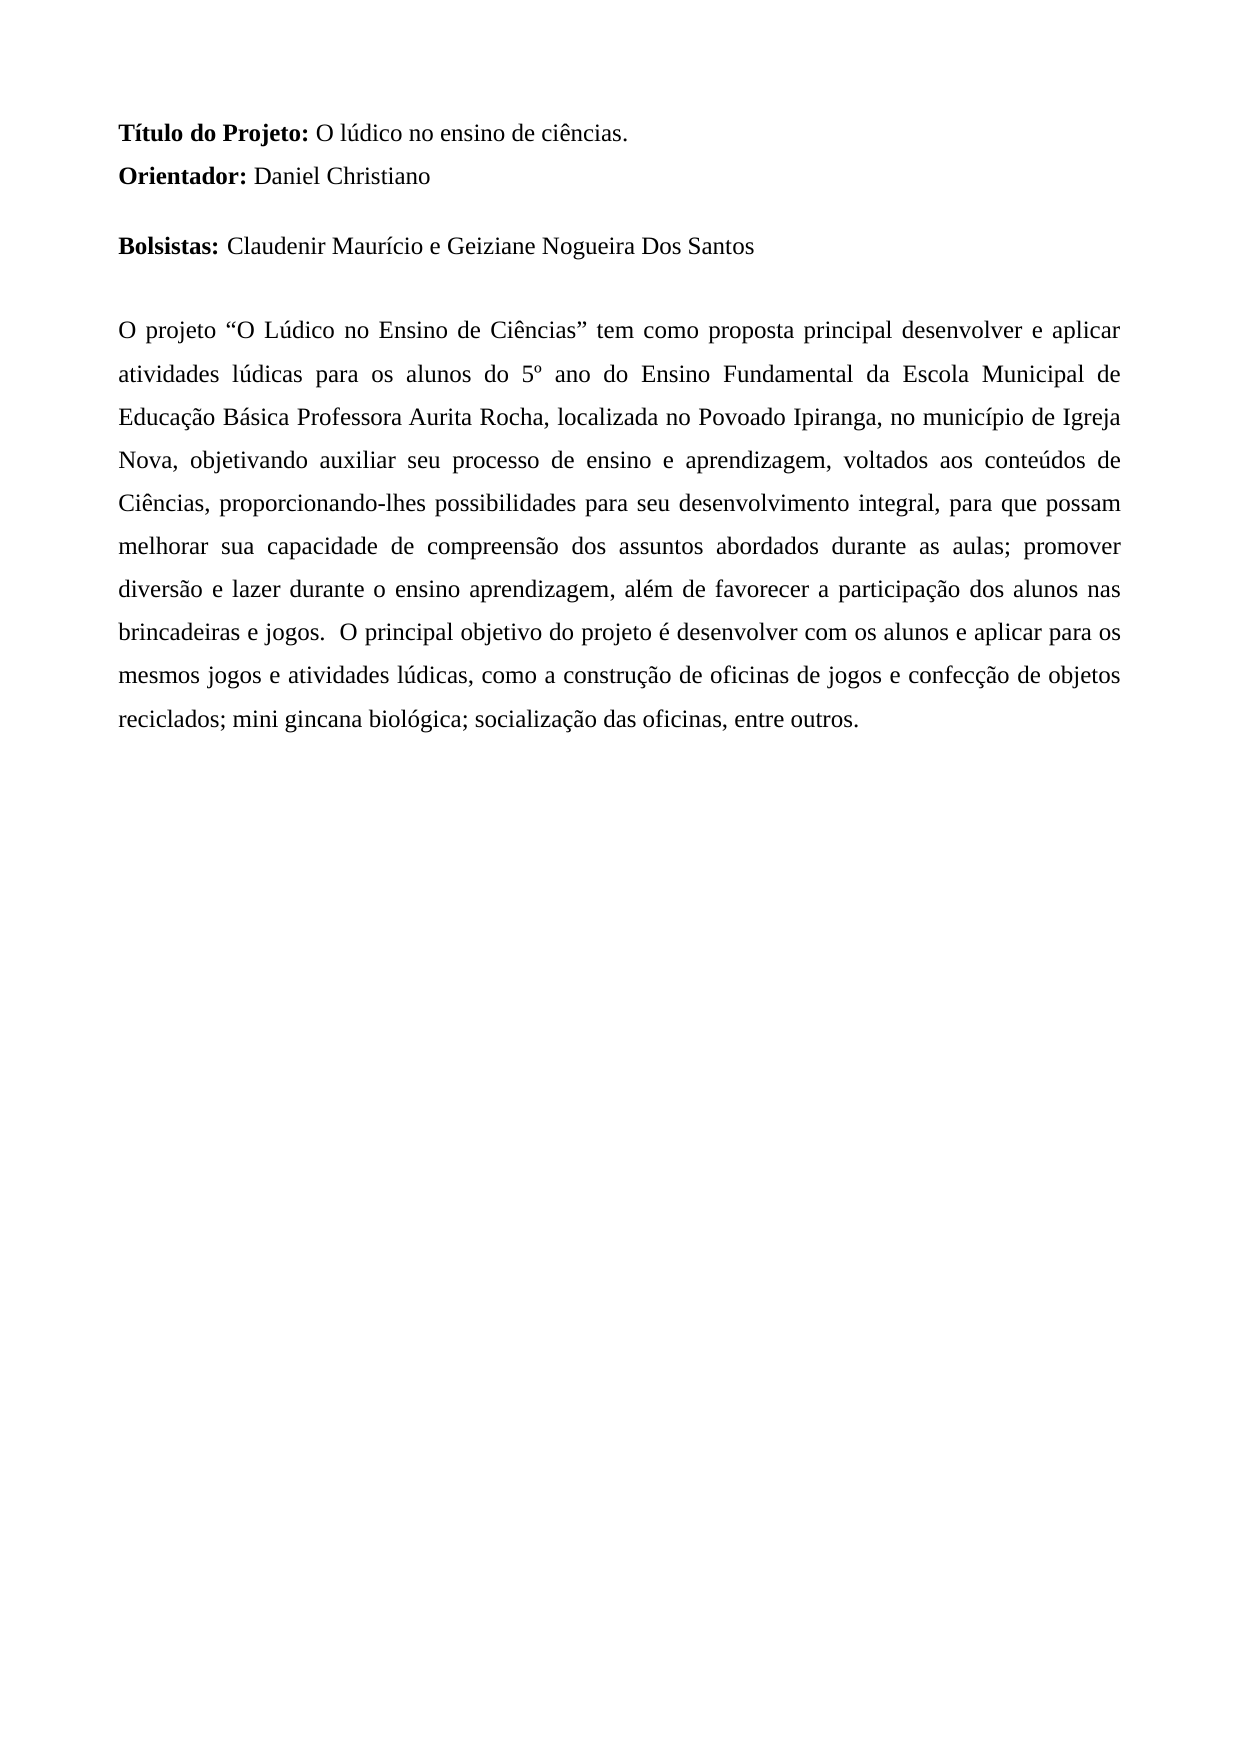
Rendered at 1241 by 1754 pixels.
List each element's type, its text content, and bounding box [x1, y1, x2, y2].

list Orientador: Daniel Christiano [118, 161, 1122, 190]
text Título do Projeto: O lúdico no ensino de ciências. [118, 118, 1122, 147]
list Bolsistas: Claudenir Maurício e Geiziane Nogueira Dos Santos [118, 227, 1122, 261]
text O projeto “O Lúdico no Ensino de Ciências” tem como proposta principal desenvolver e aplicar atividades lúdicas para os alunos do 5º ano do Ensino Fundamental da Escola Municipal de Educação Básica Professora Aurita Rocha, localizada no Povoado Ipiranga, no município de Igreja Nova, objetivando auxiliar seu processo de ensino e aprendizagem, voltados aos conteúdos de Ciências, proporcionando-lhes possibilidades para seu desenvolvimento integral, para que possam melhorar sua capacidade de compreensão dos assuntos abordados durante as aulas; promover diversão e lazer durante o ensino aprendizagem, além de favorecer a participação dos alunos nas brincadeiras e jogos. O principal objetivo do projeto é desenvolver com os alunos e aplicar para os mesmos jogos e atividades lúdicas, como a construção de oficinas de jogos e confecção de objetos reciclados; mini gincana biológica; socialização das oficinas, entre outros. [118, 316, 1122, 732]
